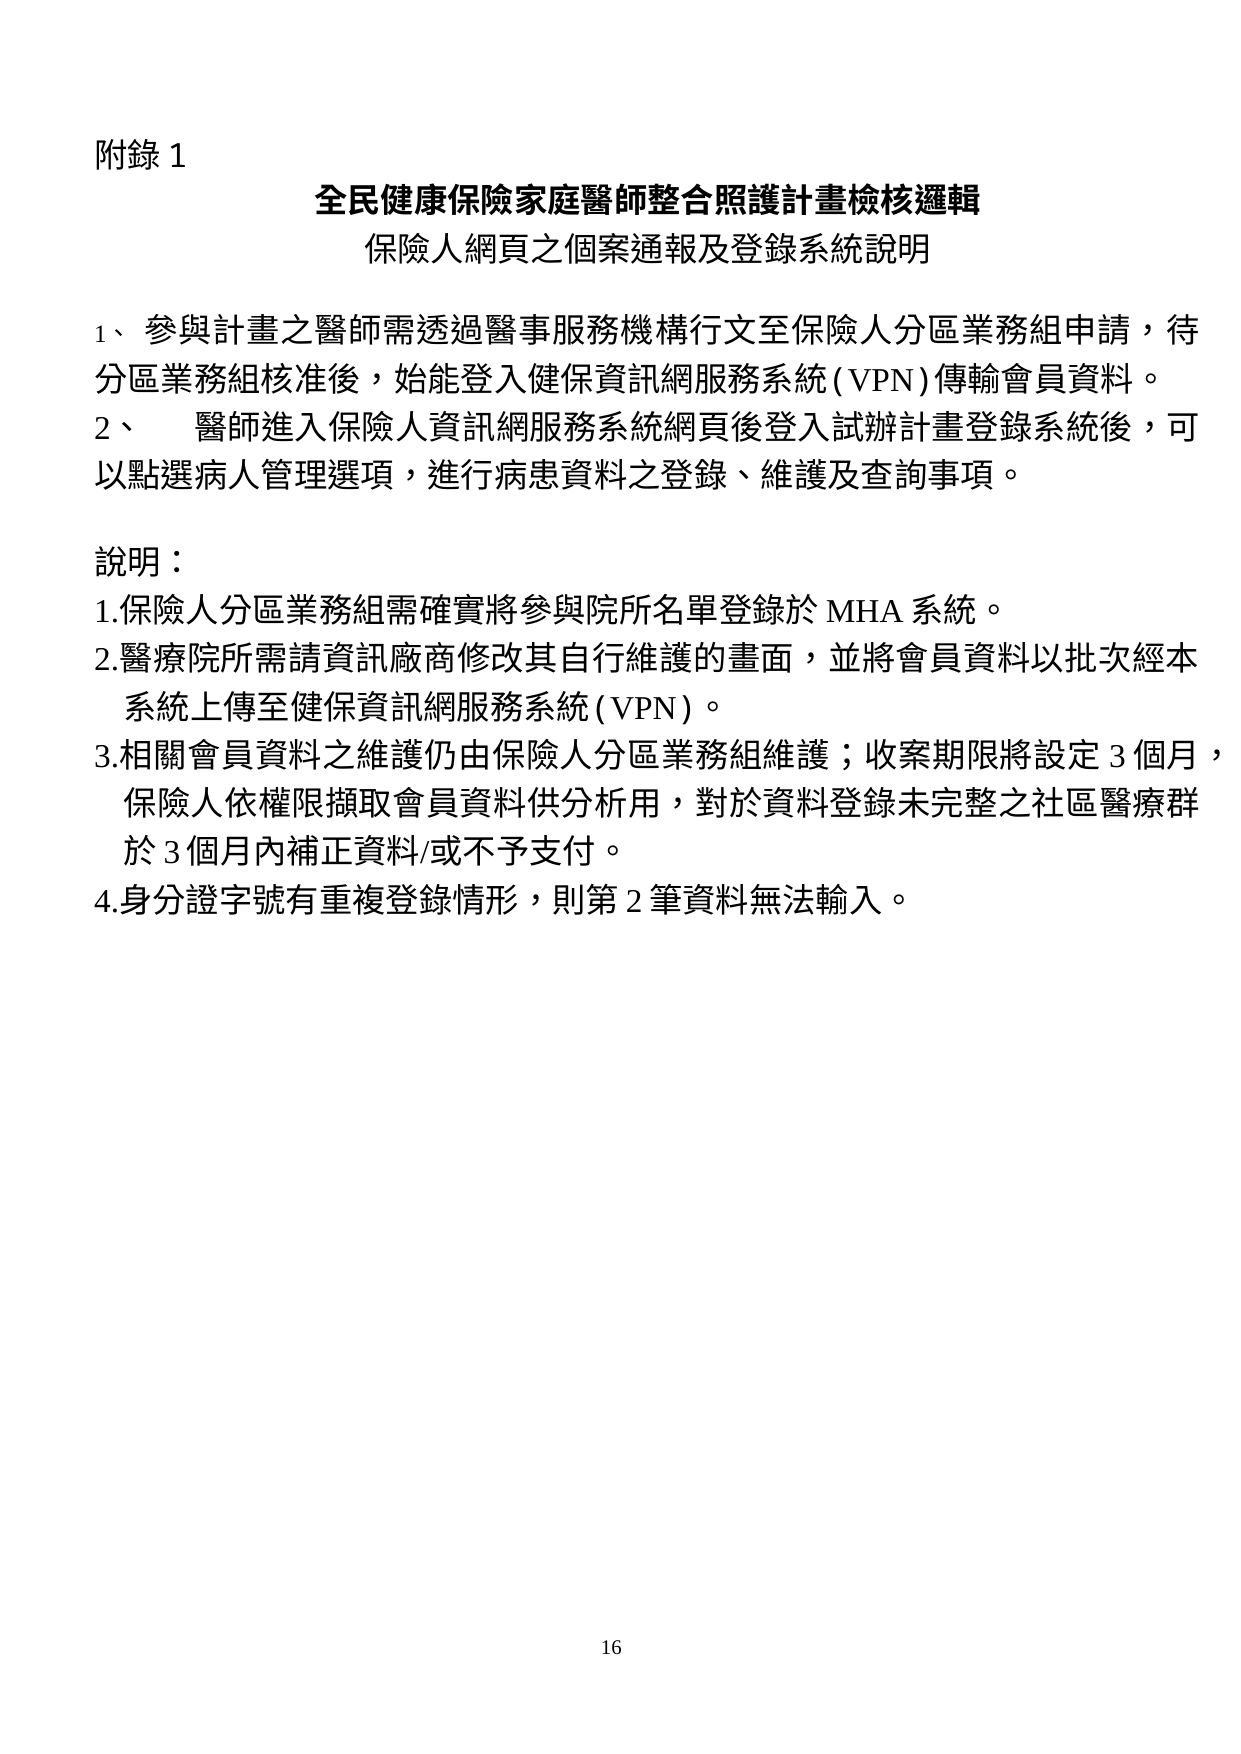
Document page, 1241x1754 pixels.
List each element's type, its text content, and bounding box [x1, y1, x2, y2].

list 醫師進入保險人資訊網服務系統網頁後登入試辦計畫登錄系統後，可以點選病人管理選項，進行病患資料之登錄、維護及查詢事項。 [94, 401, 1201, 497]
text 附錄1 [94, 112, 1128, 174]
text 說明： [94, 536, 1201, 584]
text 4.身分證字號有重複登錄情形，則第2筆資料無法輸入。 [94, 873, 1201, 922]
list 參與計畫之醫師需透過醫事服務機構行文至保險人分區業務組申請，待分區業務組核准後，始能登入健保資訊網服務系統(VPN)傳輸會員資料。 [94, 304, 1201, 401]
text 保險人網頁之個案通報及登錄系統說明 [94, 222, 1201, 271]
text 3.相關會員資料之維護仍由保險人分區業務組維護；收案期限將設定3個月，保險人依權限擷取會員資料供分析用，對於資料登錄未完整之社區醫療群於3個月內補正資料/或不予支付。 [94, 729, 1201, 873]
text 全民健康保險家庭醫師整合照護計畫檢核邏輯 [94, 174, 1201, 222]
text 2.醫療院所需請資訊廠商修改其自行維護的畫面，並將會員資料以批次經本系統上傳至健保資訊網服務系統(VPN)。 [94, 632, 1201, 729]
text 1.保險人分區業務組需確實將參與院所名單登錄於MHA系統。 [94, 584, 1201, 632]
